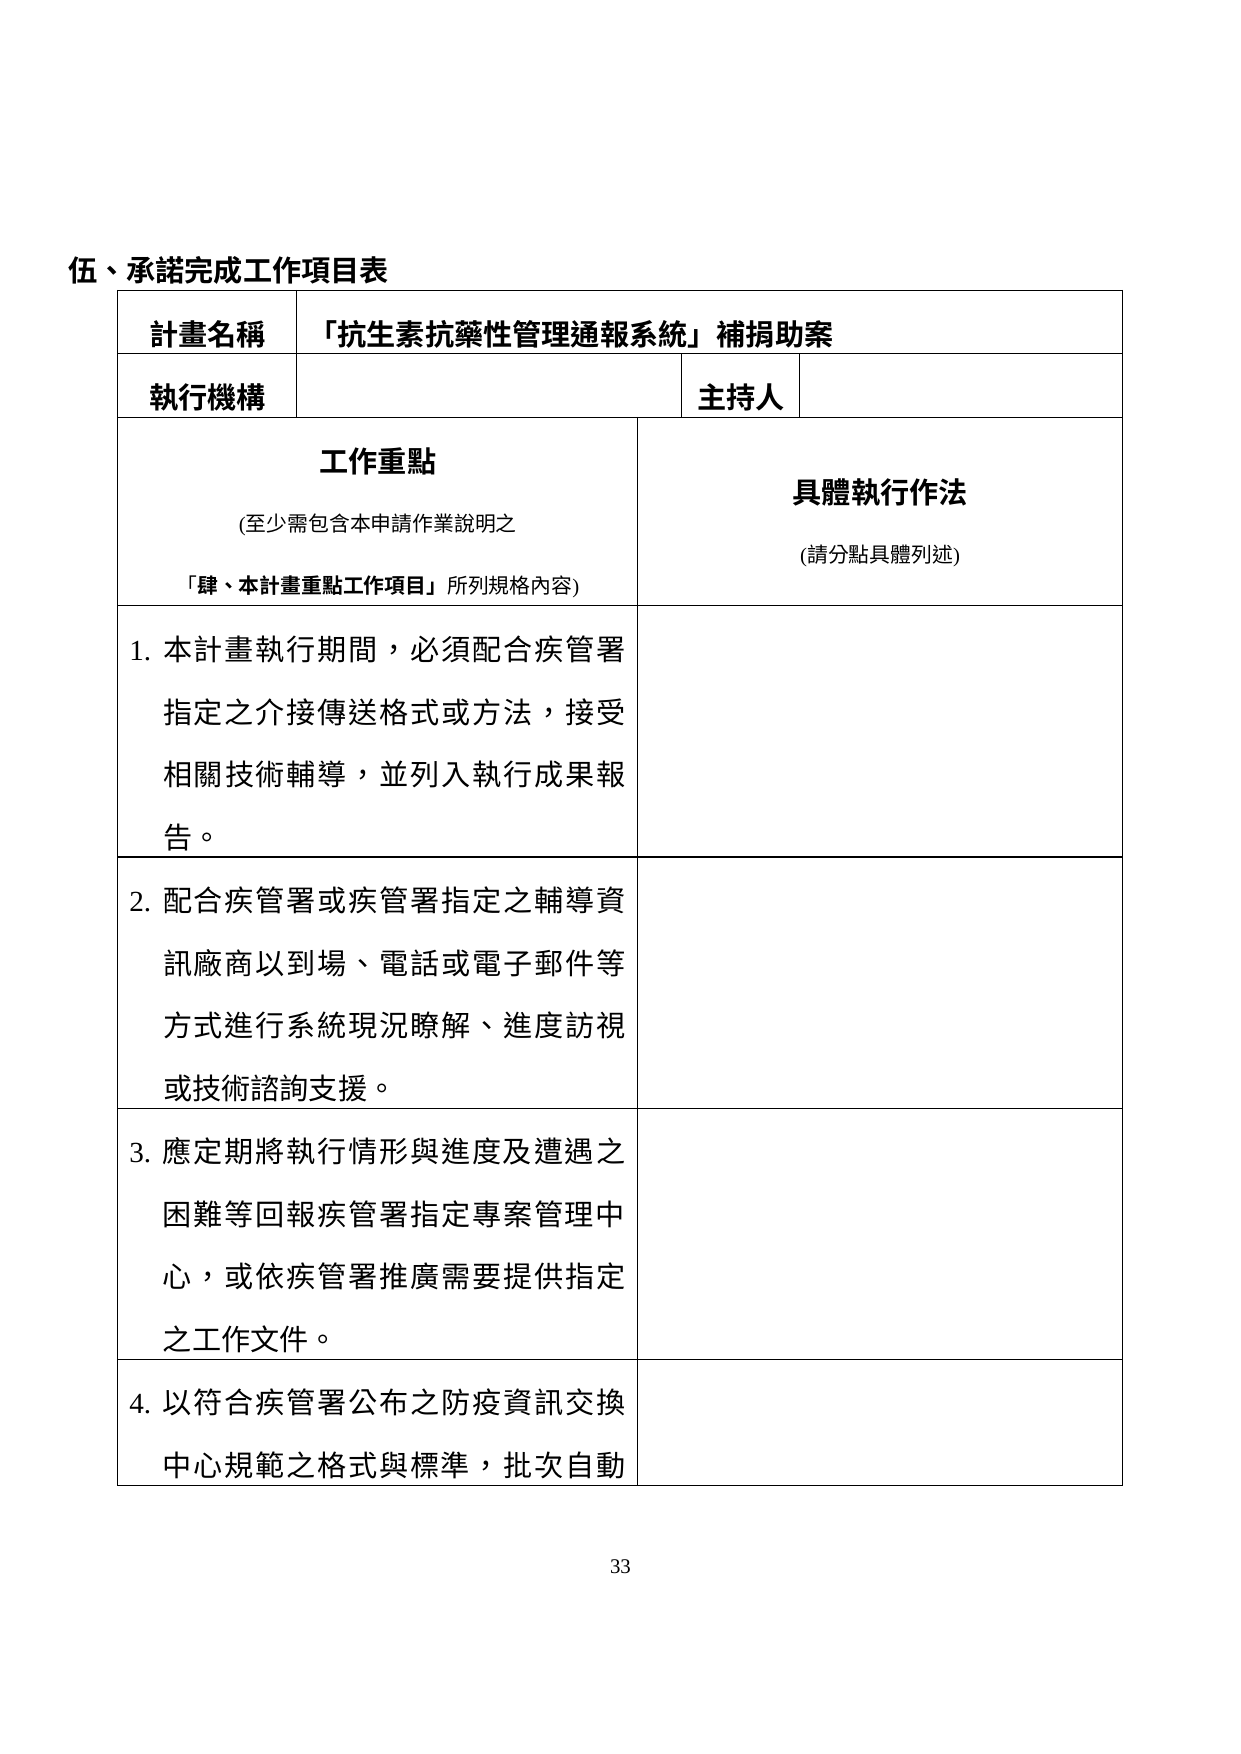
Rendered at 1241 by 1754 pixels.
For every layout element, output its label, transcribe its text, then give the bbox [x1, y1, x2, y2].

table_cell 執行機構 [118, 354, 296, 417]
text 伍、承諾完成工作項目表 [68, 227, 1146, 290]
table_cell [638, 606, 1122, 856]
table_cell 配合疾管署或疾管署指定之輔導資訊廠商以到場、電話或電子郵件等方式進行系統現況瞭解、進度訪視或技術諮詢支援。 [118, 858, 637, 1107]
table_header 計畫名稱 [118, 291, 296, 353]
table_header 「抗生素抗藥性管理通報系統」補捐助案 [297, 291, 1122, 353]
table_cell [297, 354, 681, 417]
table_cell [800, 354, 1122, 417]
table_cell 以符合疾管署公布之防疫資訊交換中心規範之格式與標準，批次自動 [118, 1360, 637, 1484]
table_cell 主持人 [682, 354, 799, 417]
table_cell [638, 858, 1122, 1107]
table_cell [638, 1109, 1122, 1358]
table_cell [638, 1360, 1122, 1484]
table_cell 本計畫執行期間，必須配合疾管署指定之介接傳送格式或方法，接受相關技術輔導，並列入執行成果報告。 [118, 606, 637, 856]
table_cell 工作重點 (至少需包含本申請作業說明之 「肆、本計畫重點工作項目」所列規格內容) [118, 418, 637, 605]
table_cell 應定期將執行情形與進度及遭遇之困難等回報疾管署指定專案管理中心，或依疾管署推廣需要提供指定之工作文件。 [118, 1109, 637, 1358]
table_cell 具體執行作法 (請分點具體列述) [638, 418, 1122, 605]
